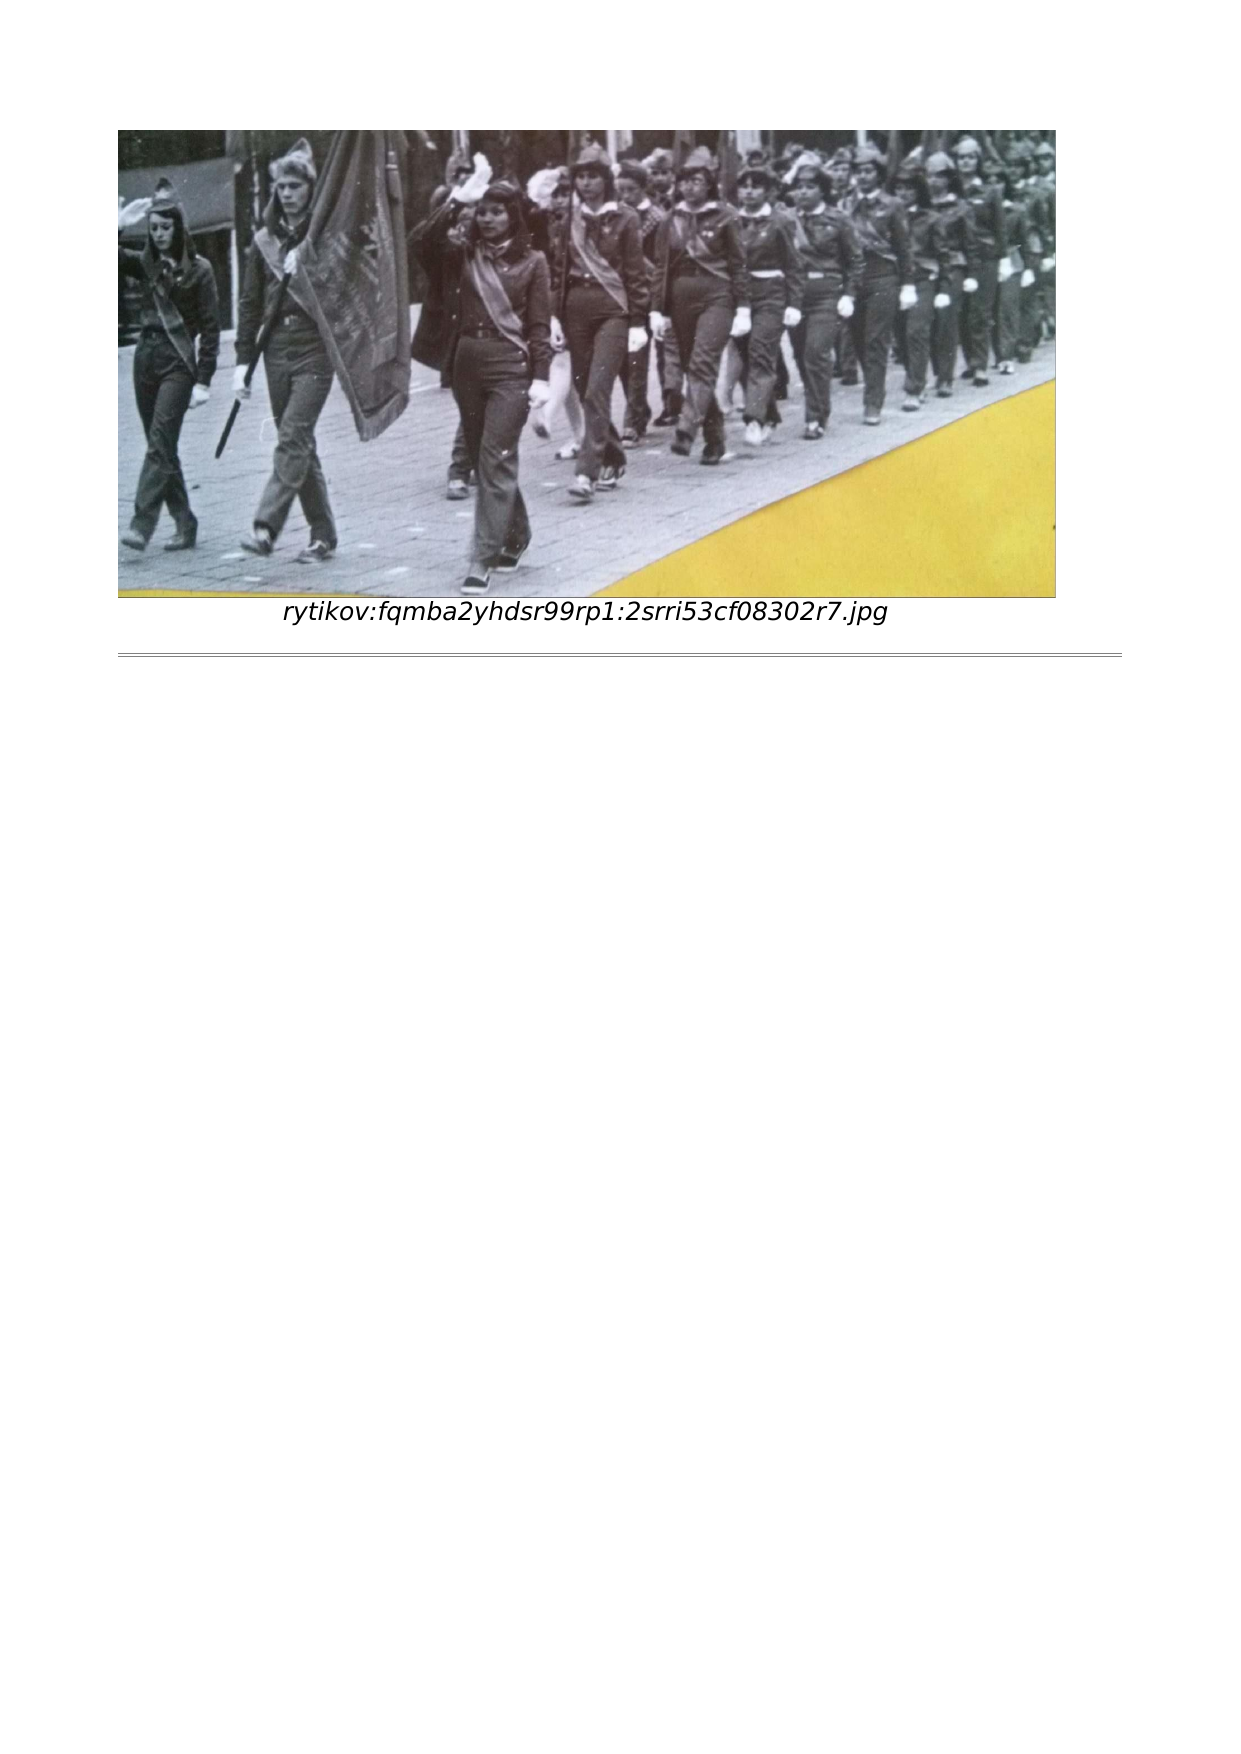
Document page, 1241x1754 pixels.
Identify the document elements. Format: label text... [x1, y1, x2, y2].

text rytikov:fqmba2yhdsr99rp1:2srri53cf08302r7.jpg [118, 598, 1056, 626]
picture [118, 130, 1056, 598]
